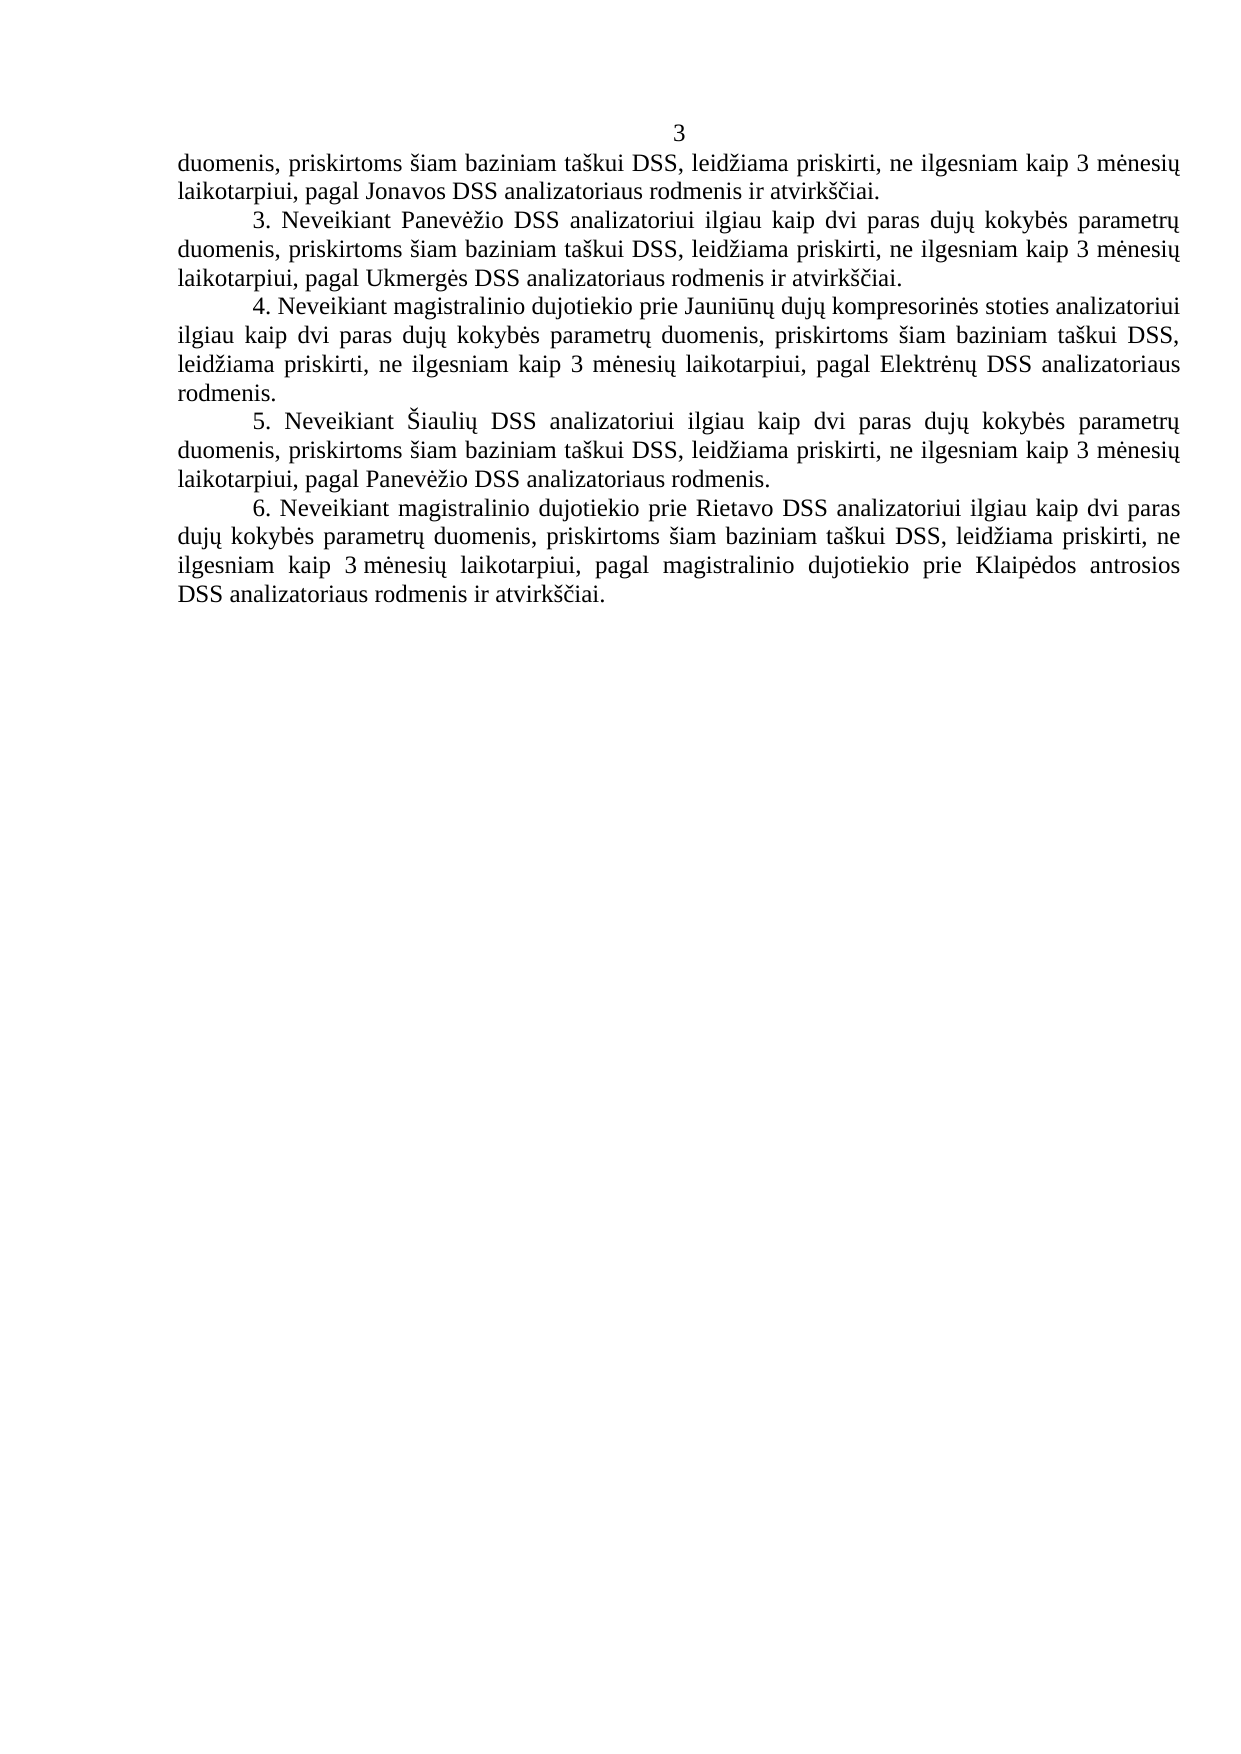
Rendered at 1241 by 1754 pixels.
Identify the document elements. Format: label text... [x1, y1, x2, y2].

text 5. Neveikiant Šiaulių DSS analizatoriui ilgiau kaip dvi paras dujų kokybės parametrų duomenis, priskirtoms šiam baziniam taškui DSS, leidžiama priskirti, ne ilgesniam kaip 3 mėnesių laikotarpiui, pagal Panevėžio DSS analizatoriaus rodmenis. [177, 406, 1181, 493]
text 3. Neveikiant Panevėžio DSS analizatoriui ilgiau kaip dvi paras dujų kokybės parametrų duomenis, priskirtoms šiam baziniam taškui DSS, leidžiama priskirti, ne ilgesniam kaip 3 mėnesių laikotarpiui, pagal Ukmergės DSS analizatoriaus rodmenis ir atvirkščiai. [177, 205, 1181, 291]
text 4. Neveikiant magistralinio dujotiekio prie Jauniūnų dujų kompresorinės stoties analizatoriui ilgiau kaip dvi paras dujų kokybės parametrų duomenis, priskirtoms šiam baziniam taškui DSS, leidžiama priskirti, ne ilgesniam kaip 3 mėnesių laikotarpiui, pagal Elektrėnų DSS analizatoriaus rodmenis. [177, 291, 1181, 406]
text duomenis, priskirtoms šiam baziniam taškui DSS, leidžiama priskirti, ne ilgesniam kaip 3 mėnesių laikotarpiui, pagal Jonavos DSS analizatoriaus rodmenis ir atvirkščiai. [177, 148, 1181, 205]
text 6. Neveikiant magistralinio dujotiekio prie Rietavo DSS analizatoriui ilgiau kaip dvi paras dujų kokybės parametrų duomenis, priskirtoms šiam baziniam taškui DSS, leidžiama priskirti, ne ilgesniam kaip 3 mėnesių laikotarpiui, pagal magistralinio dujotiekio prie Klaipėdos antrosios DSS analizatoriaus rodmenis ir atvirkščiai. [177, 493, 1181, 608]
